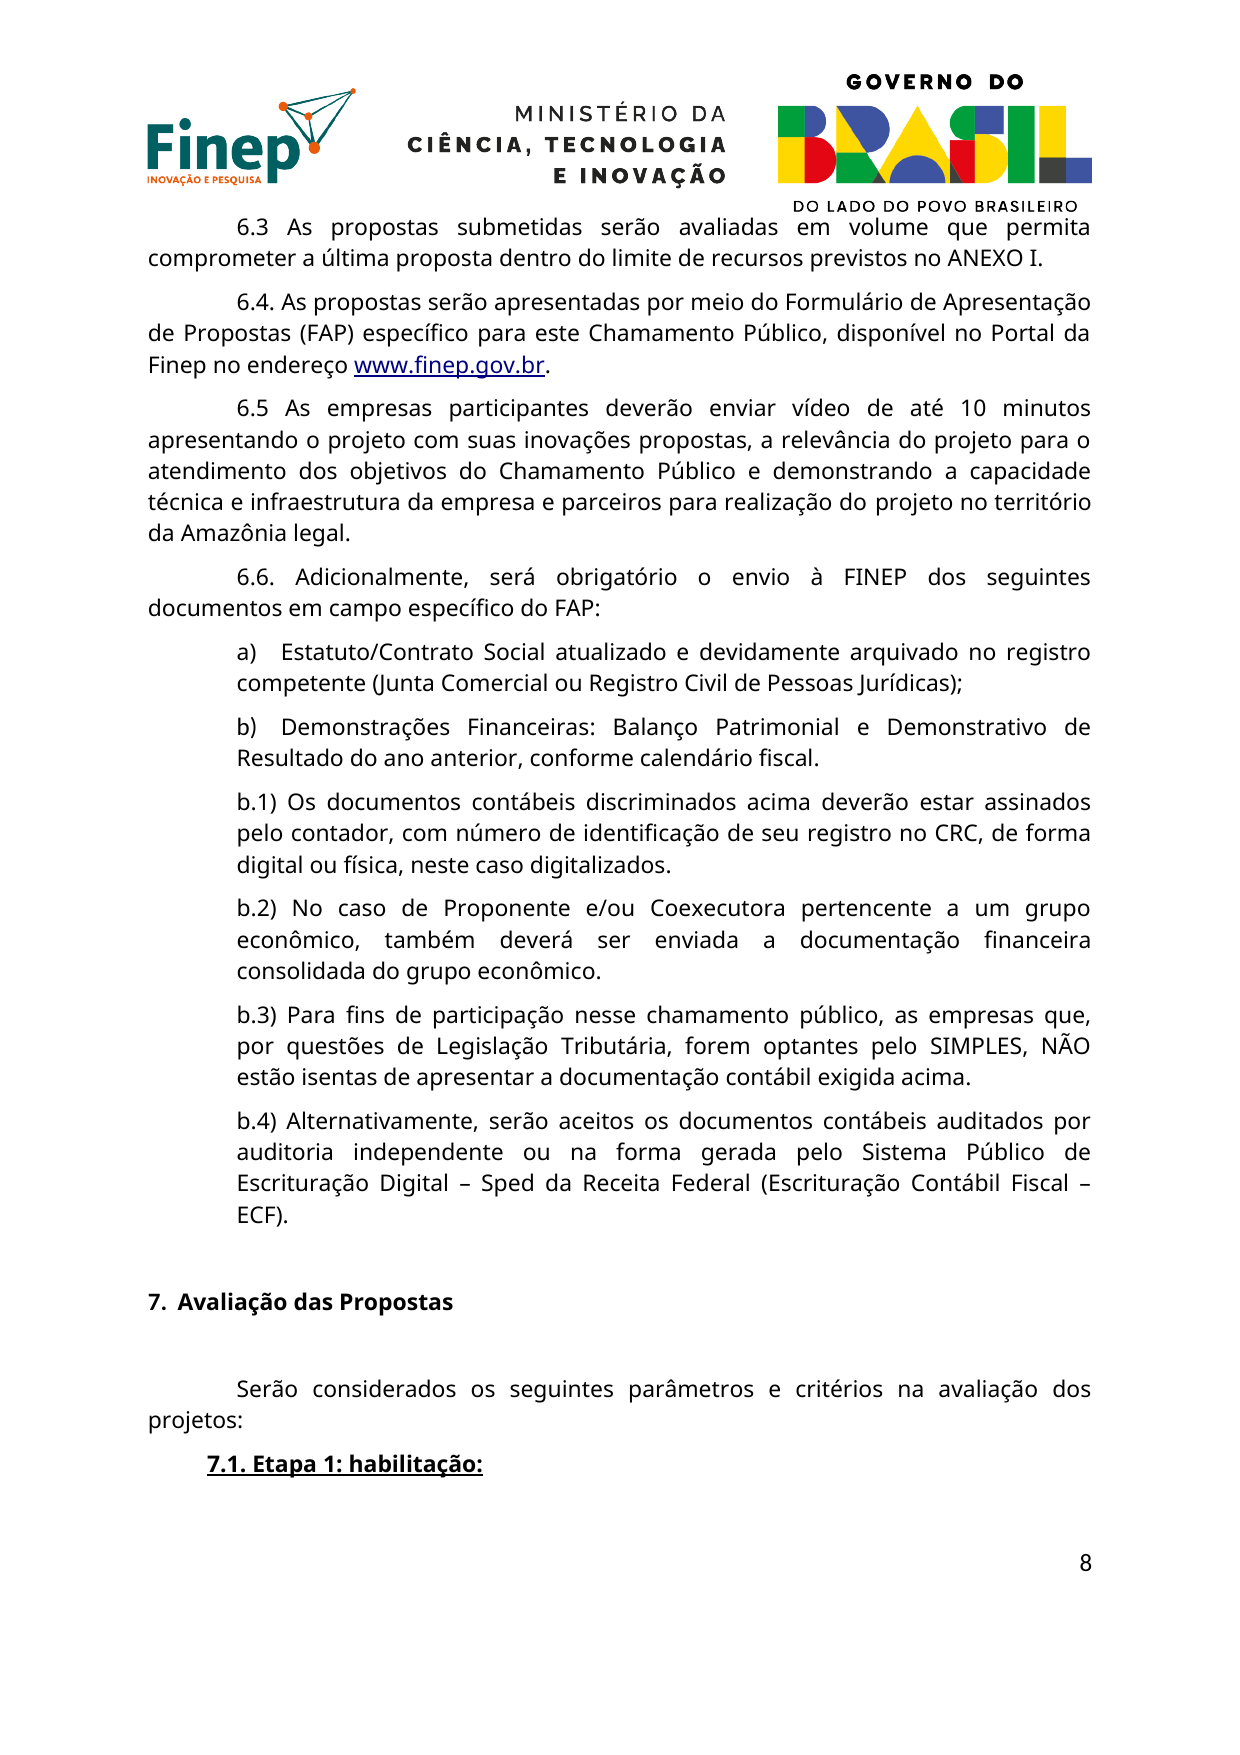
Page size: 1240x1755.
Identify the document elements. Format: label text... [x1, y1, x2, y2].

text 6.3 As propostas submetidas serão avaliadas em volume que permita comprometer a última proposta dentro do limite de recursos previstos no ANEXO I. [148, 211, 1092, 274]
list b.3) Para fins de participação nesse chamamento público, as empresas que, por questões de Legislação Tributária, forem optantes pelo SIMPLES, NÃO estão isentas de apresentar a documentação contábil exigida acima. [236, 999, 1092, 1092]
list Avaliação das Propostas [148, 1286, 1092, 1317]
text b.2) No caso de Proponente e/ou Coexecutora pertencente a um grupo econômico, também deverá ser enviada a documentação financeira consolidada do grupo econômico. [236, 892, 1092, 986]
text 7.1. Etapa 1: habilitação: [207, 1448, 1092, 1479]
text 6.5 As empresas participantes deverão enviar vídeo de até 10 minutos apresentando o projeto com suas inovações propostas, a relevância do projeto para o atendimento dos objetivos do Chamamento Público e demonstrando a capacidade técnica e infraestrutura da empresa e parceiros para realização do projeto no território da Amazônia legal. [148, 392, 1092, 549]
list Estatuto/Contrato Social atualizado e devidamente arquivado no registro competente (Junta Comercial ou Registro Civil de Pessoas Jurídicas); [236, 636, 1092, 699]
text 6.4. As propostas serão apresentadas por meio do Formulário de Apresentação de Propostas (FAP) específico para este Chamamento Público, disponível no Portal da Finep no endereço www.finep.gov.br. [148, 286, 1092, 380]
text 6.6. Adicionalmente, será obrigatório o envio à FINEP dos seguintes documentos em campo específico do FAP: [148, 561, 1092, 624]
list Demonstrações Financeiras: Balanço Patrimonial e Demonstrativo de Resultado do ano anterior, conforme calendário fiscal. [236, 711, 1092, 774]
text b.4) Alternativamente, serão aceitos os documentos contábeis auditados por auditoria independente ou na forma gerada pelo Sistema Público de Escrituração Digital – Sped da Receita Federal (Escrituração Contábil Fiscal – ECF). [236, 1105, 1092, 1230]
text Serão considerados os seguintes parâmetros e critérios na avaliação dos projetos: [148, 1373, 1092, 1435]
text b.1) Os documentos contábeis discriminados acima deverão estar assinados pelo contador, com número de identificação de seu registro no CRC, de forma digital ou física, neste caso digitalizados. [236, 786, 1092, 880]
